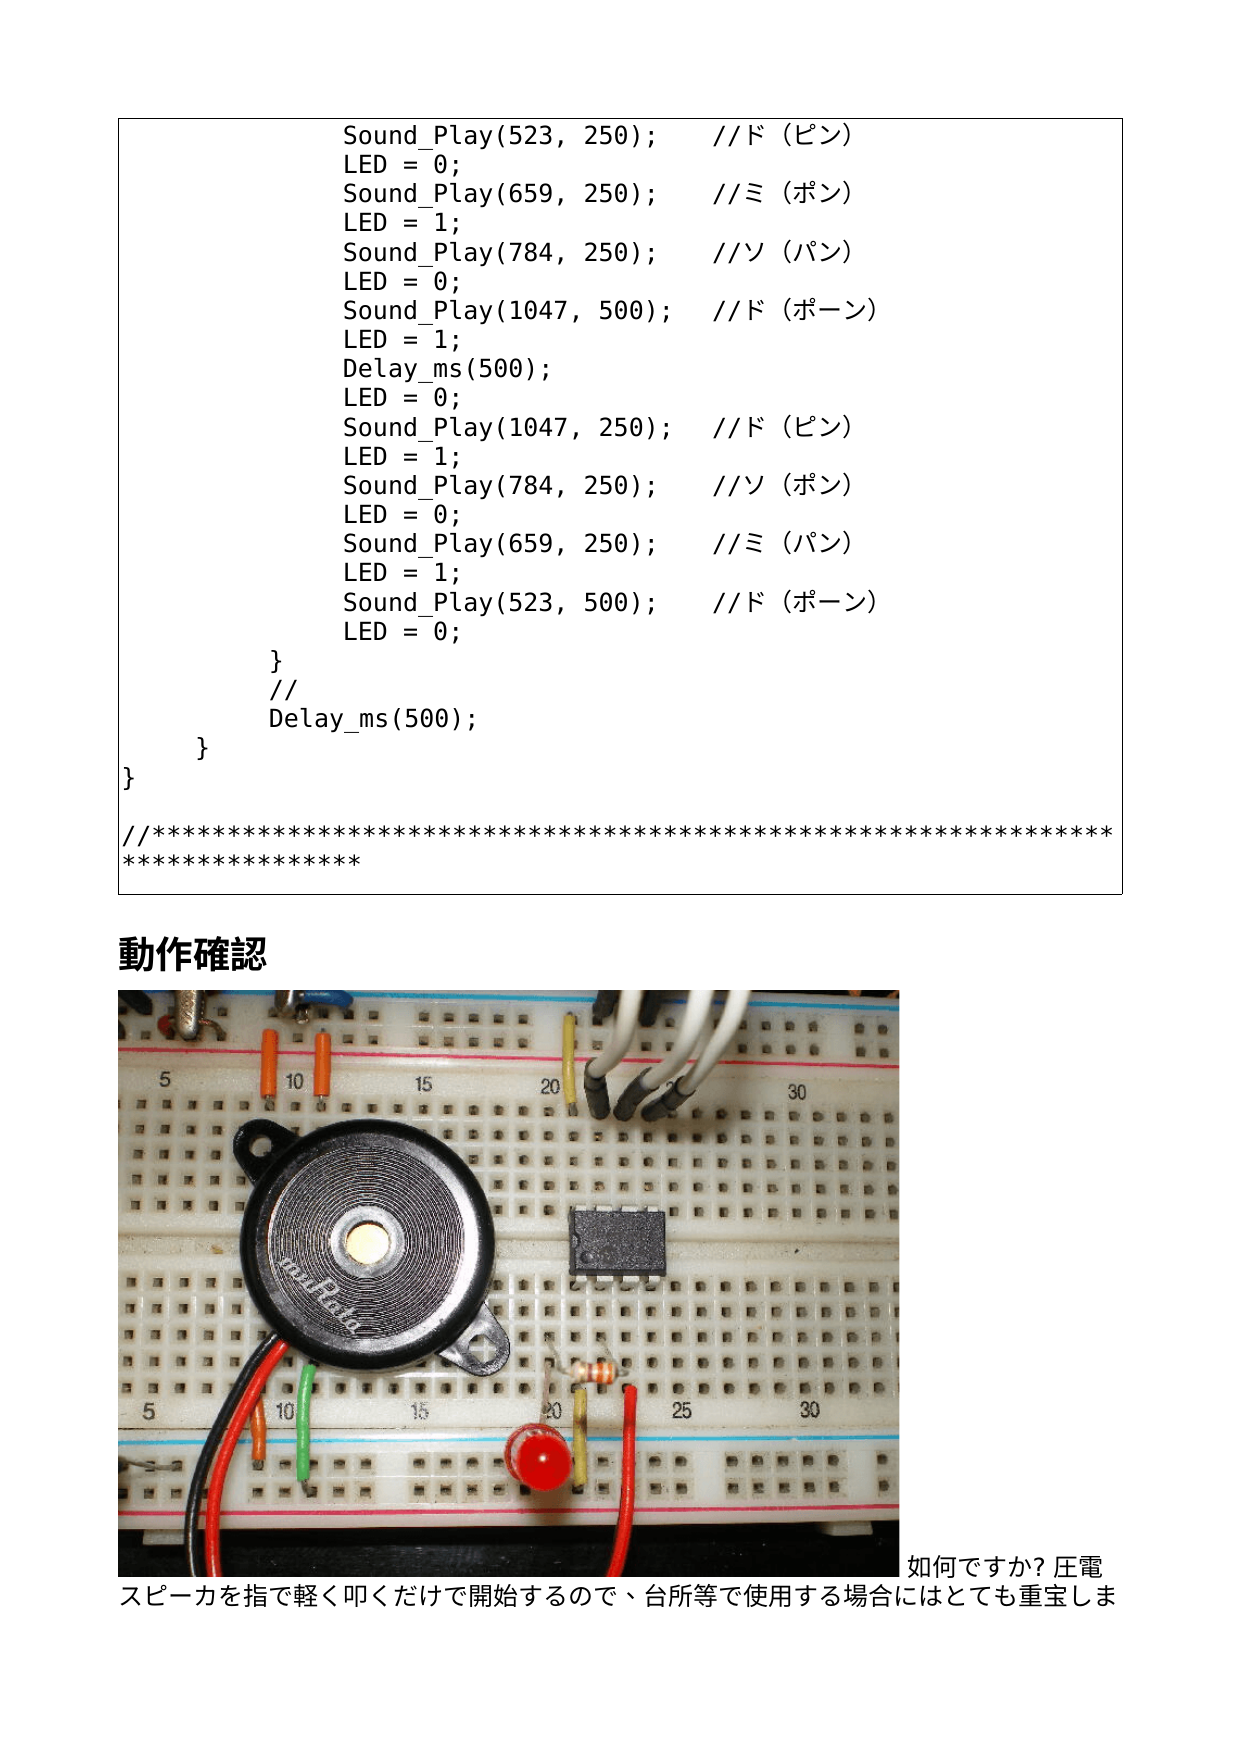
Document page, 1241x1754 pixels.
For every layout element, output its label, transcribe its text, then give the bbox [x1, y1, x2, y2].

picture [118, 990, 900, 1577]
table_header Sound_Play(523, 250); //ド（ピン） LED = 0; Sound_Play(659, 250); //ミ（ポン） LED = 1; Sound_Play(784, 250); //ソ（パン） LED = 0; Sound_Play(1047, 500); //ド（ポーン） LED = 1; Delay_ms(500); LED = 0; Sound_Play(1047, 250); //ド（ピン） LED = 1; Sound_Play(784, 250); //ソ（ポン） LED = 0; Sound_Play(659, 250); //ミ（パン） LED = 1; Sound_Play(523, 500); //ド（ポーン） LED = 0; } // Delay_ms(500); } } //******************************************************************************** [119, 119, 1122, 894]
text 如何ですか? 圧電スピーカを指で軽く叩くだけで開始するので、台所等で使用する場合にはとても重宝しま [118, 990, 1122, 1611]
subtitle 動作確認 [118, 934, 1122, 978]
